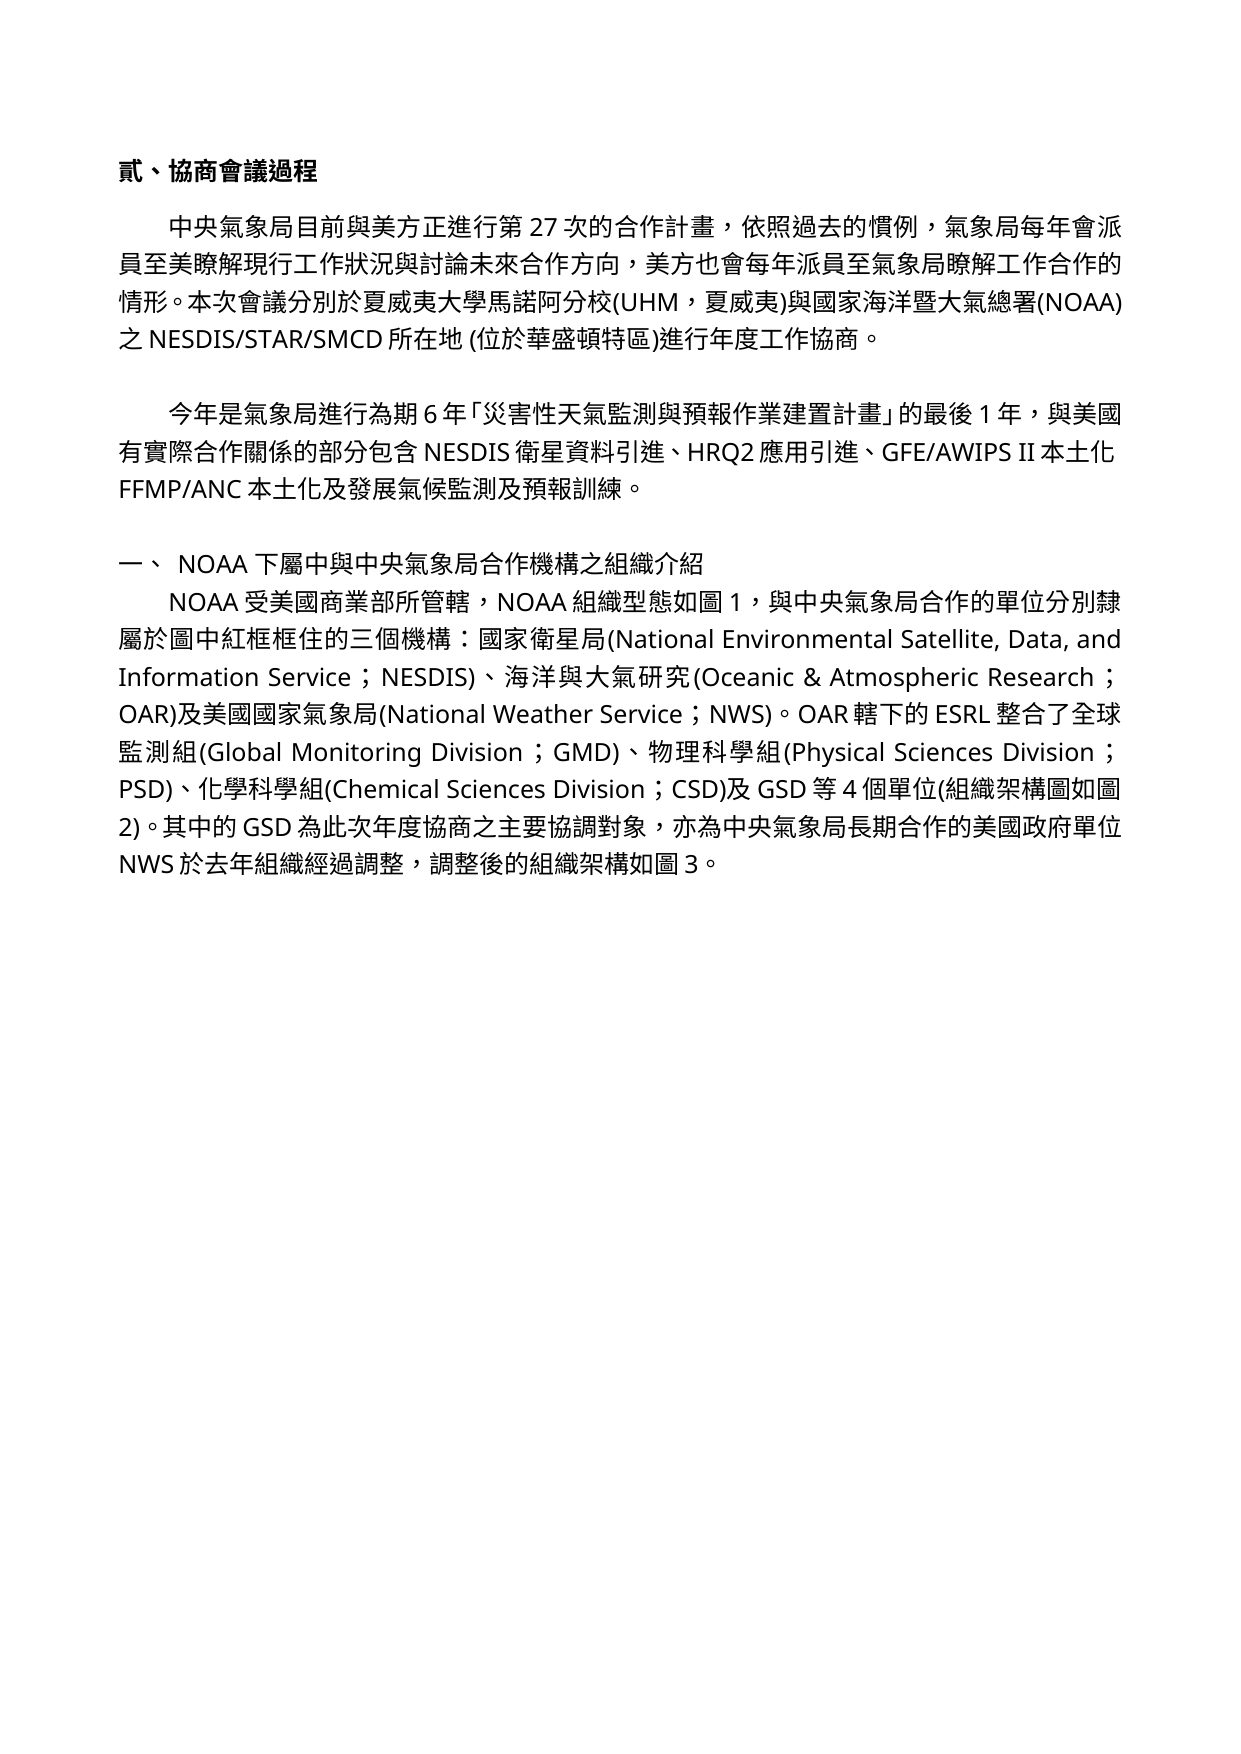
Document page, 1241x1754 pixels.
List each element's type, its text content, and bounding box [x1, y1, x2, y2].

text NOAA受美國商業部所管轄，NOAA組織型態如圖1，與中央氣象局合作的單位分別隸屬於圖中紅框框住的三個機構：國家衛星局(National Environmental Satellite, Data, and Information Service；NESDIS)、海洋與大氣研究(Oceanic & Atmospheric Research；OAR)及美國國家氣象局(National Weather Service；NWS)。OAR轄下的ESRL整合了全球監測組(Global Monitoring Division；GMD)、物理科學組(Physical Sciences Division；PSD)、化學科學組(Chemical Sciences Division；CSD)及GSD等4個單位(組織架構圖如圖2)。其中的GSD為此次年度協商之主要協調對象，亦為中央氣象局長期合作的美國政府單位。NWS於去年組織經過調整，調整後的組織架構如圖3。 [118, 582, 1122, 882]
subtitle 協商會議過程 [118, 150, 1122, 188]
text 中央氣象局目前與美方正進行第27次的合作計畫，依照過去的慣例，氣象局每年會派員至美瞭解現行工作狀況與討論未來合作方向，美方也會每年派員至氣象局瞭解工作合作的情形。本次會議分別於夏威夷大學馬諾阿分校(UHM，夏威夷)與國家海洋暨大氣總署(NOAA) 之NESDIS/STAR/SMCD所在地 (位於華盛頓特區)進行年度工作協商。 [118, 207, 1122, 357]
text 今年是氣象局進行為期6年「災害性天氣監測與預報作業建置計畫」的最後1年，與美國有實際合作關係的部分包含NESDIS衛星資料引進、HRQ2應用引進、GFE/AWIPS II本土化、FFMP/ANC本土化及發展氣候監測及預報訓練。 [118, 394, 1122, 507]
subtitle NOAA 下屬中與中央氣象局合作機構之組織介紹 [118, 544, 1122, 582]
